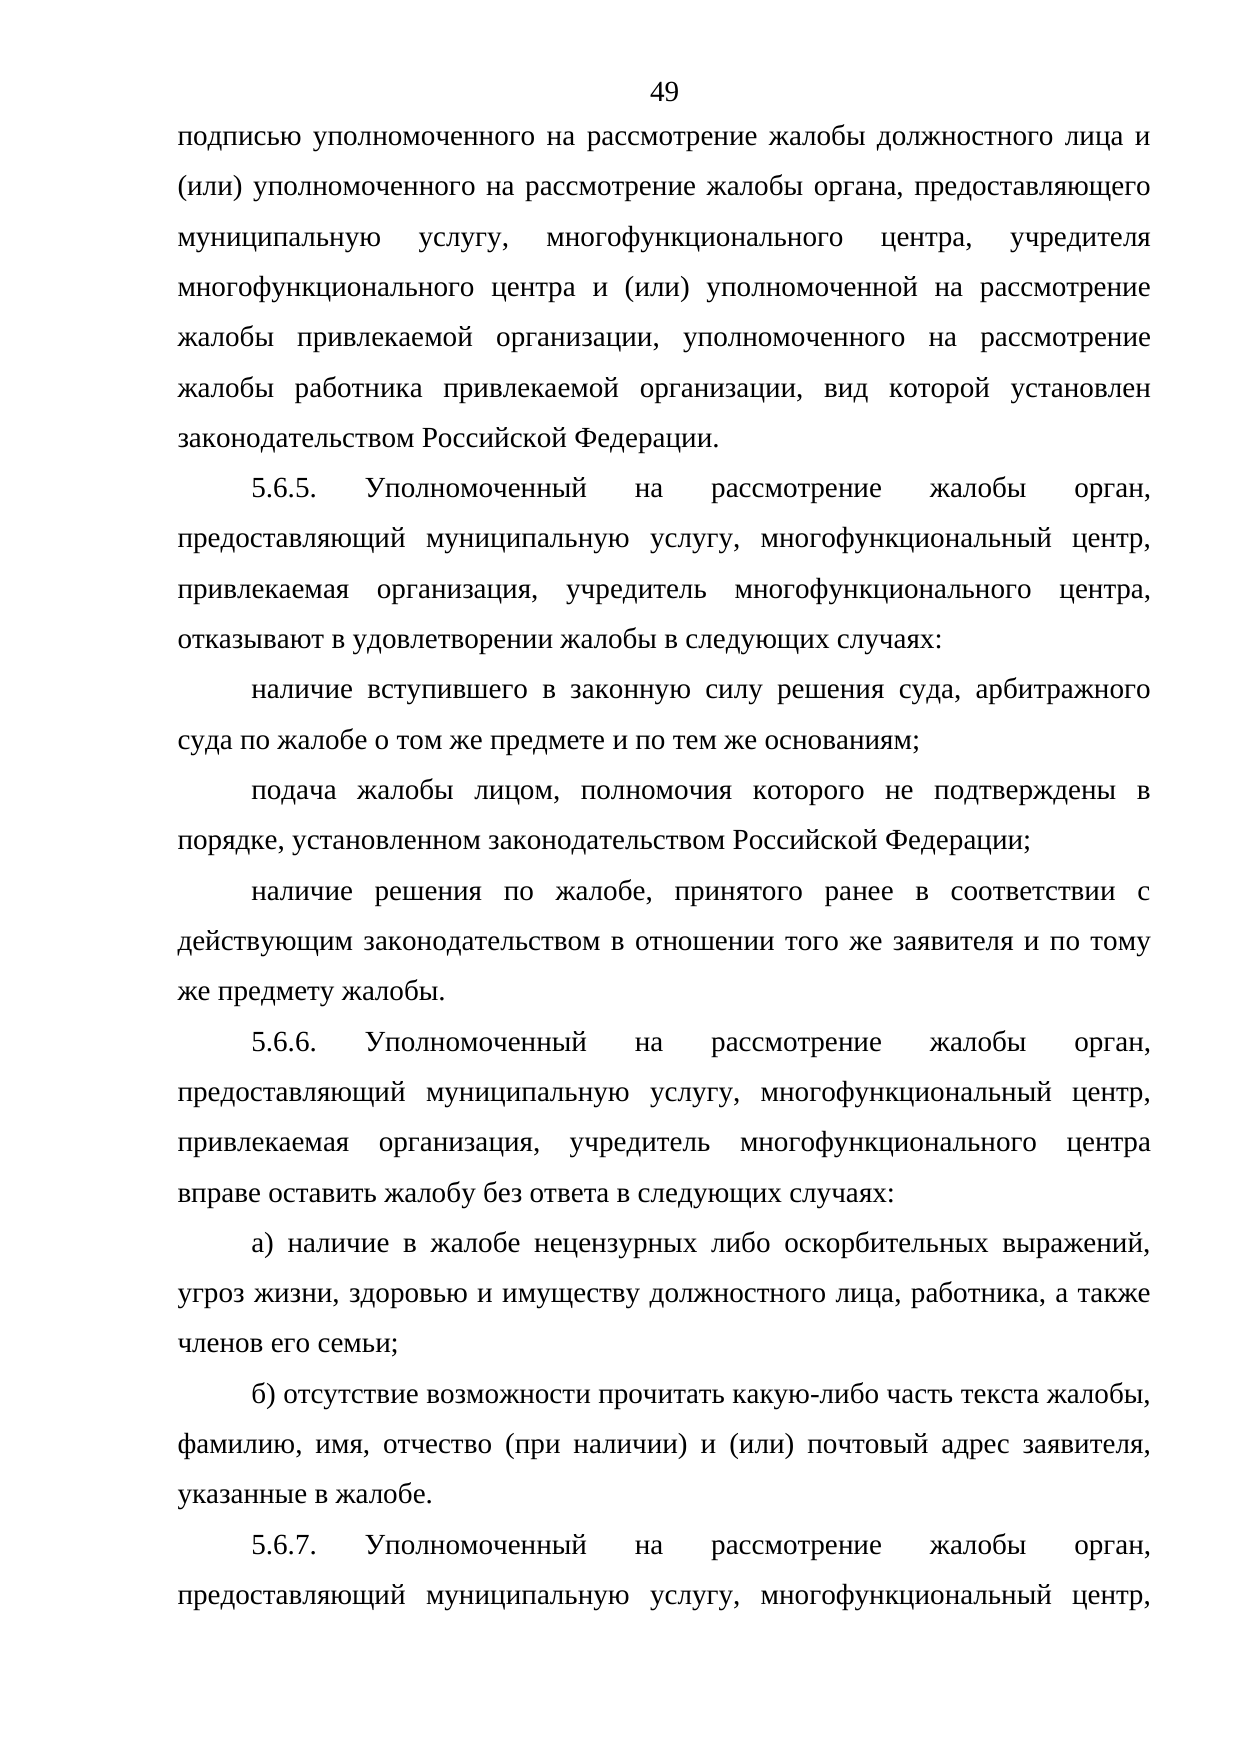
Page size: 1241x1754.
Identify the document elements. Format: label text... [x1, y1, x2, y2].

text наличие вступившего в законную силу решения суда, арбитражного суда по жалобе о том же предмете и по тем же основаниям; [177, 672, 1152, 755]
text 5.6.6. Уполномоченный на рассмотрение жалобы орган, предоставляющий муниципальную услугу, многофункциональный центр, привлекаемая организация, учредитель многофункционального центра вправе оставить жалобу без ответа в следующих случаях: [177, 1024, 1152, 1208]
text 5.6.7. Уполномоченный на рассмотрение жалобы орган, предоставляющий муниципальную услугу, многофункциональный центр, [177, 1527, 1152, 1611]
text а) наличие в жалобе нецензурных либо оскорбительных выражений, угроз жизни, здоровью и имуществу должностного лица, работника, а также членов его семьи; [177, 1225, 1152, 1359]
text подписью уполномоченного на рассмотрение жалобы должностного лица и (или) уполномоченного на рассмотрение жалобы органа, предоставляющего муниципальную услугу, многофункционального центра, учредителя многофункционального центра и (или) уполномоченной на рассмотрение жалобы привлекаемой организации, уполномоченного на рассмотрение жалобы работника привлекаемой организации, вид которой установлен законодательством Российской Федерации. [177, 118, 1152, 453]
text наличие решения по жалобе, принятого ранее в соответствии с действующим законодательством в отношении того же заявителя и по тому же предмету жалобы. [177, 873, 1152, 1007]
text б) отсутствие возможности прочитать какую-либо часть текста жалобы, фамилию, имя, отчество (при наличии) и (или) почтовый адрес заявителя, указанные в жалобе. [177, 1376, 1152, 1510]
text 5.6.5. Уполномоченный на рассмотрение жалобы орган, предоставляющий муниципальную услугу, многофункциональный центр, привлекаемая организация, учредитель многофункционального центра, отказывают в удовлетворении жалобы в следующих случаях: [177, 470, 1152, 655]
text подача жалобы лицом, полномочия которого не подтверждены в порядке, установленном законодательством Российской Федерации; [177, 772, 1152, 856]
